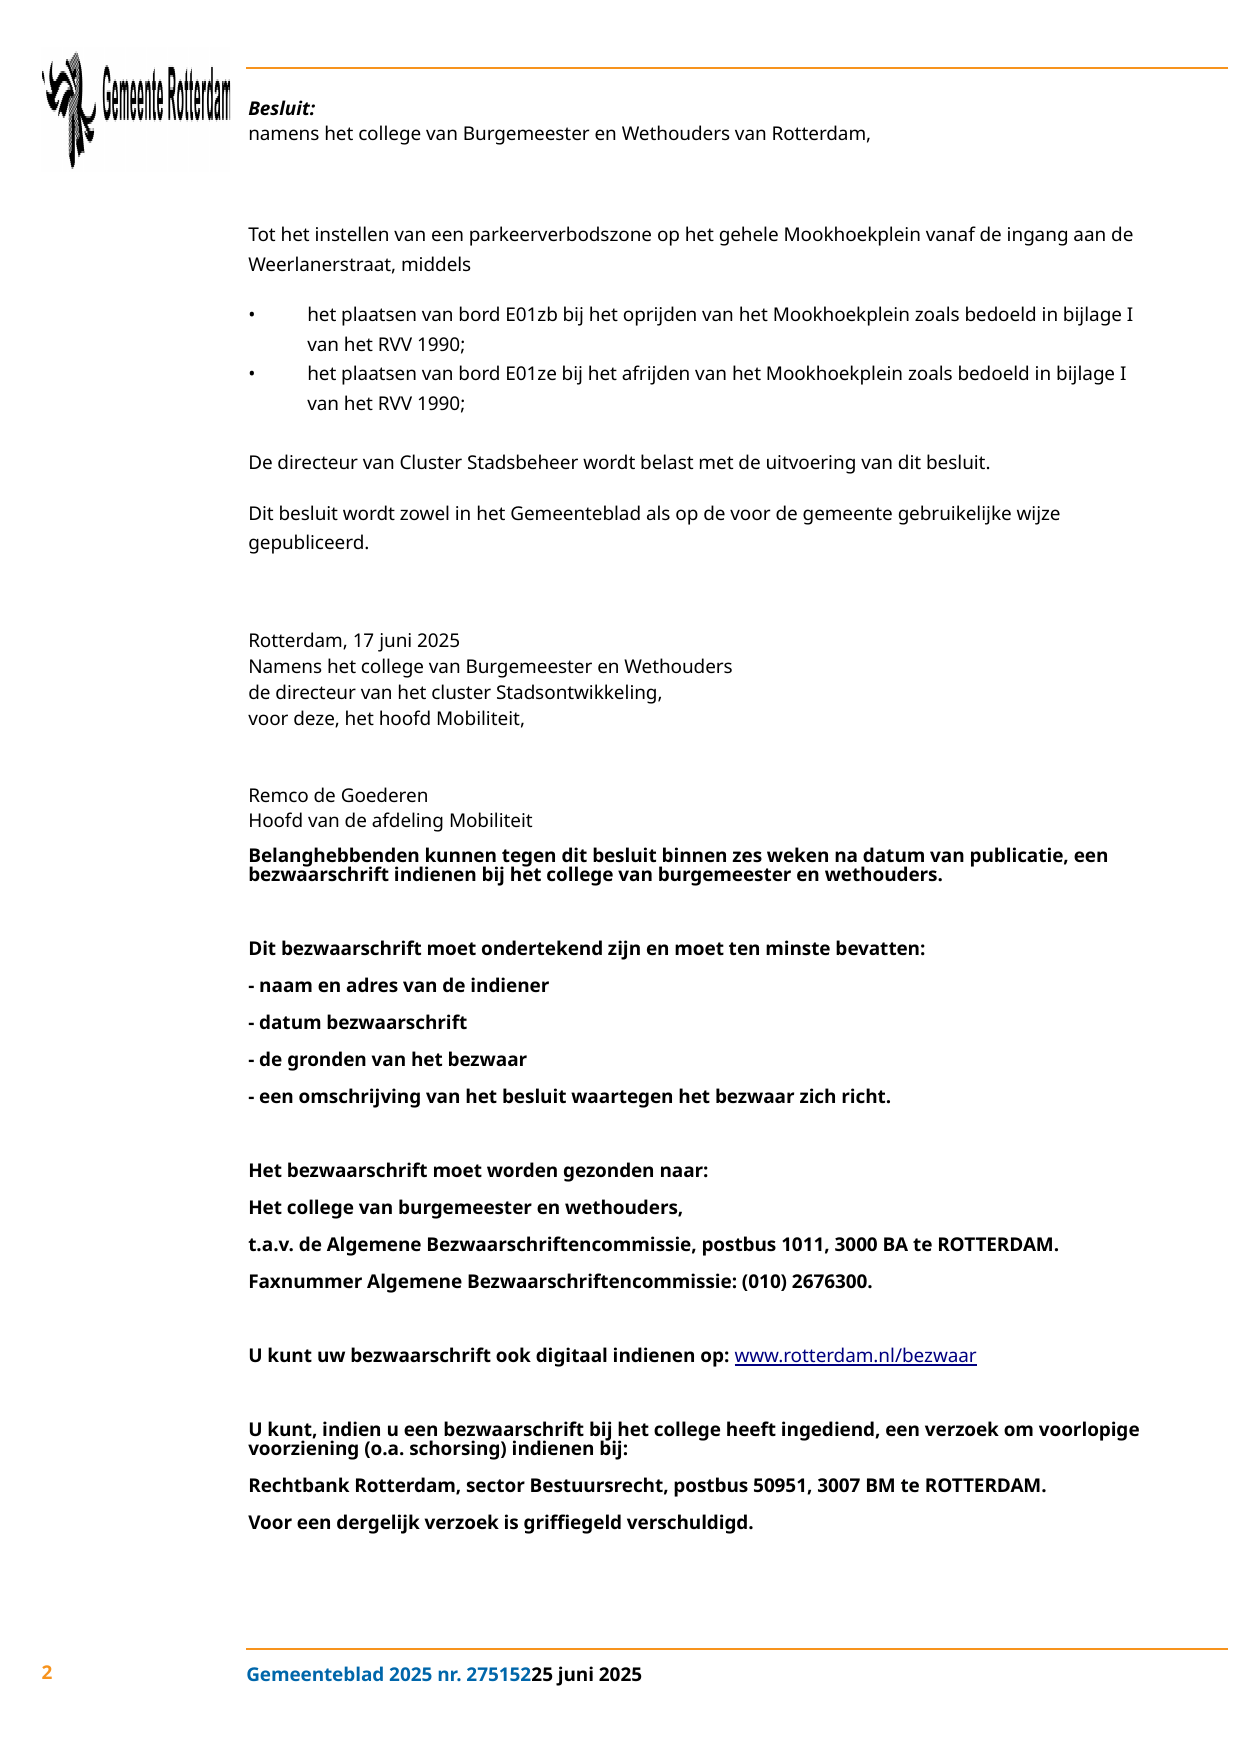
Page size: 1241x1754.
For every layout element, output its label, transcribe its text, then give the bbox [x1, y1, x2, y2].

text namens het college van Burgemeester en Wethouders van Rotterdam, [248, 121, 1152, 146]
text - naam en adres van de indiener [248, 977, 1152, 996]
text Het college van burgemeester en wethouders, [248, 1199, 1152, 1218]
picture [41, 47, 231, 172]
text Remco de Goederen [248, 782, 1152, 808]
text de directeur van het cluster Stadsontwikkeling, [248, 679, 1152, 705]
list het plaatsen van bord E01zb bij het oprijden van het Mookhoekplein zoals bedoeld in bijlage I van het RVV 1990; [248, 301, 1152, 357]
text Faxnummer Algemene Bezwaarschriftencommissie: (010) 2676300. [248, 1273, 1152, 1292]
text Voor een dergelijk verzoek is griffiegeld verschuldigd. [248, 1514, 1152, 1533]
text t.a.v. de Algemene Bezwaarschriftencommissie, postbus 1011, 3000 BA te ROTTERDAM. [248, 1236, 1152, 1255]
list het plaatsen van bord E01ze bij het afrijden van het Mookhoekplein zoals bedoeld in bijlage I van het RVV 1990; [248, 361, 1152, 416]
text U kunt, indien u een bezwaarschrift bij het college heeft ingediend, een verzoek om voorlopige voorziening (o.a. schorsing) indienen bij: [248, 1421, 1152, 1459]
text - de gronden van het bezwaar [248, 1051, 1152, 1070]
text - datum bezwaarschrift [248, 1014, 1152, 1033]
text - een omschrijving van het besluit waartegen het bezwaar zich richt. [248, 1088, 1152, 1107]
text Hoofd van de afdeling Mobiliteit [248, 808, 1152, 833]
text Dit besluit wordt zowel in het Gemeenteblad als op de voor de gemeente gebruikelijke wijze gepubliceerd. [248, 500, 1152, 555]
text U kunt uw bezwaarschrift ook digitaal indienen op: www.rotterdam.nl/bezwaar [248, 1347, 1152, 1366]
text Tot het instellen van een parkeerverbodszone op het gehele Mookhoekplein vanaf de ingang aan de Weerlanerstraat, middels [248, 221, 1152, 277]
text Het bezwaarschrift moet worden gezonden naar: [248, 1162, 1152, 1181]
text Besluit: [248, 95, 1152, 121]
text Rotterdam, 17 juni 2025 [248, 627, 1152, 653]
text Namens het college van Burgemeester en Wethouders [248, 653, 1152, 679]
text Rechtbank Rotterdam, sector Bestuursrecht, postbus 50951, 3007 BM te ROTTERDAM. [248, 1477, 1152, 1496]
text Dit bezwaarschrift moet ondertekend zijn en moet ten minste bevatten: [248, 940, 1152, 959]
text voor deze, het hoofd Mobiliteit, [248, 705, 1152, 730]
text Belanghebbenden kunnen tegen dit besluit binnen zes weken na datum van publicatie, een bezwaarschrift indienen bij het college van burgemeester en wethouders. [248, 847, 1152, 886]
text De directeur van Cluster Stadsbeheer wordt belast met de uitvoering van dit besluit. [248, 449, 1152, 475]
